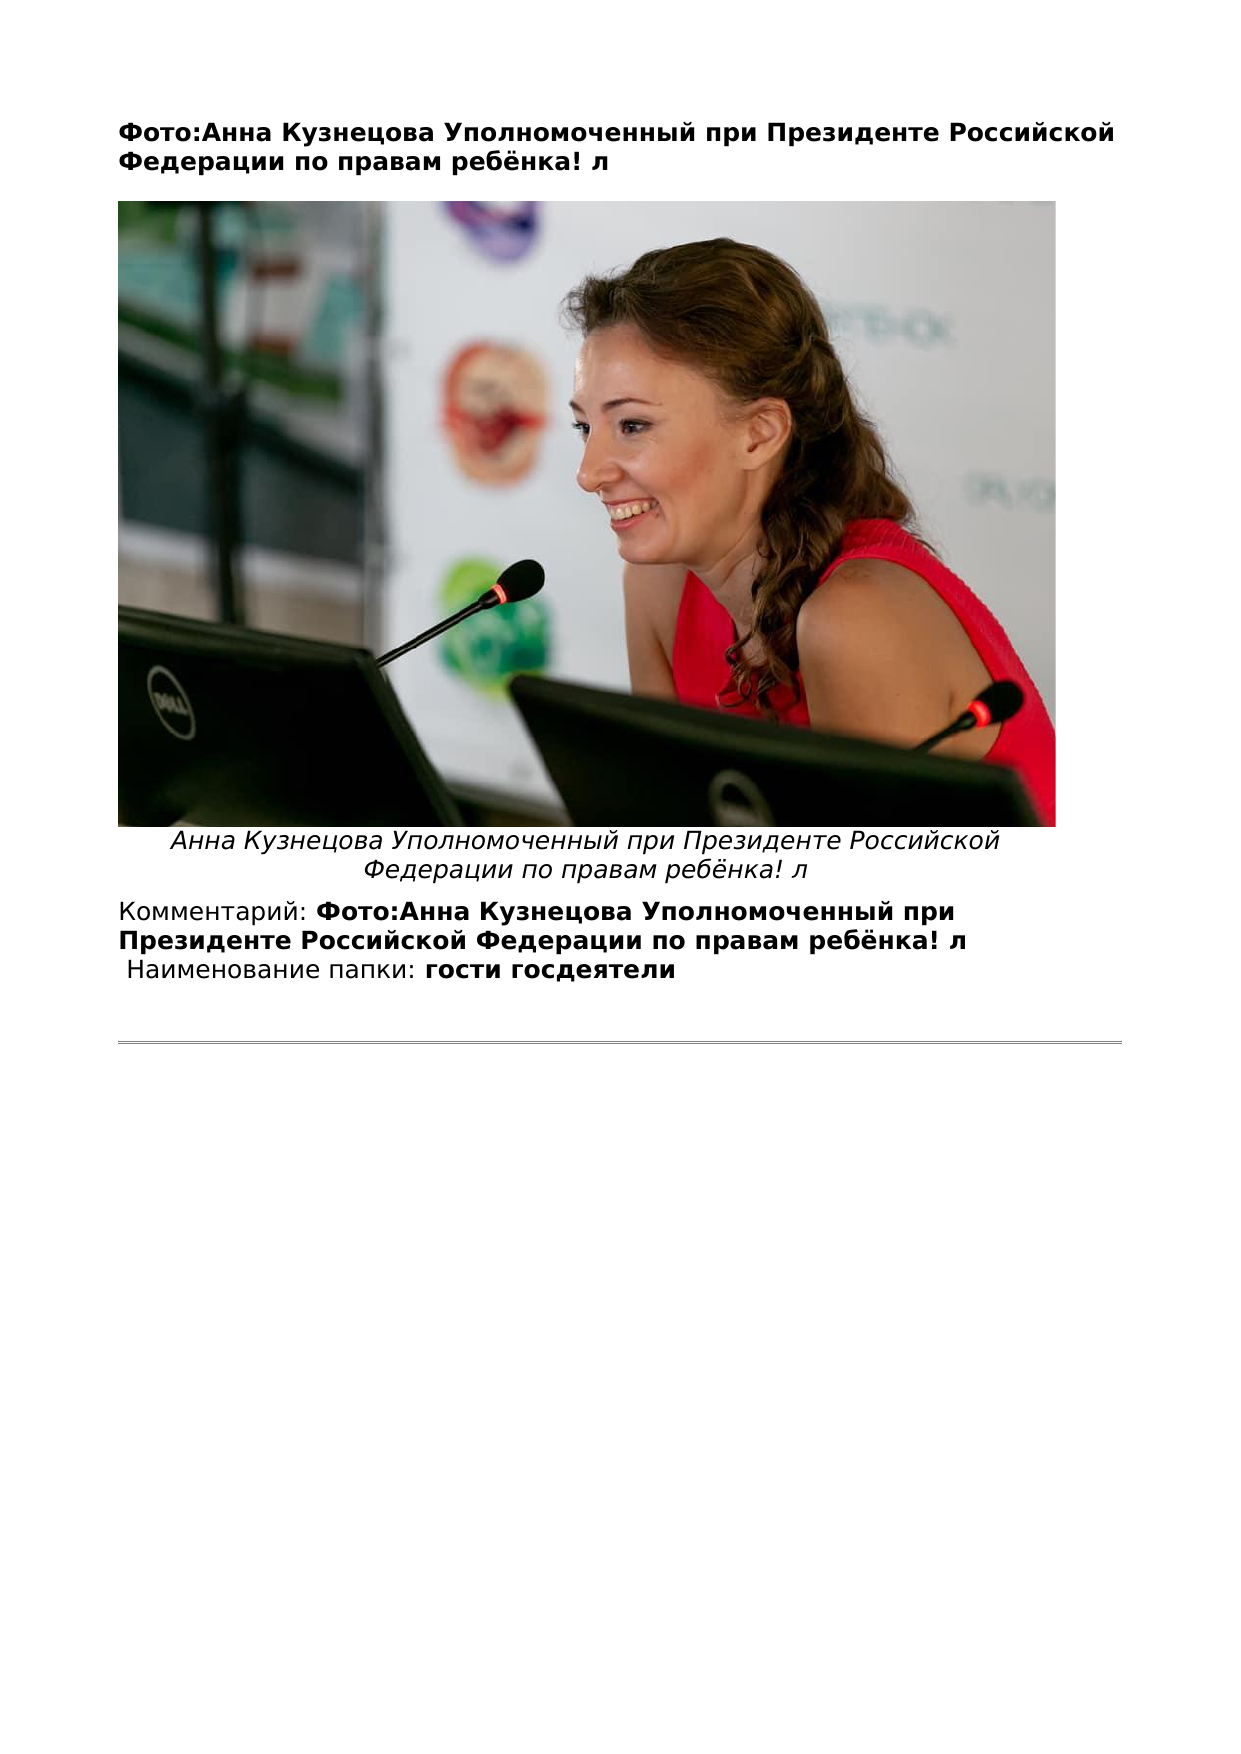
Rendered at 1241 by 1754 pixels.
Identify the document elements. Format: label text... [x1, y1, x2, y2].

text Комментарий: Фото:Анна Кузнецова Уполномоченный при Президенте Российской Федерации по правам ребёнка! л Наименование папки: гости госдеятели [118, 897, 1122, 1014]
subtitle Фото:Анна Кузнецова Уполномоченный при Президенте Российской Федерации по правам ребёнка! л [118, 118, 1122, 176]
text Анна Кузнецова Уполномоченный при Президенте Российской Федерации по правам ребёнка! л [118, 827, 1056, 885]
picture [118, 201, 1056, 827]
